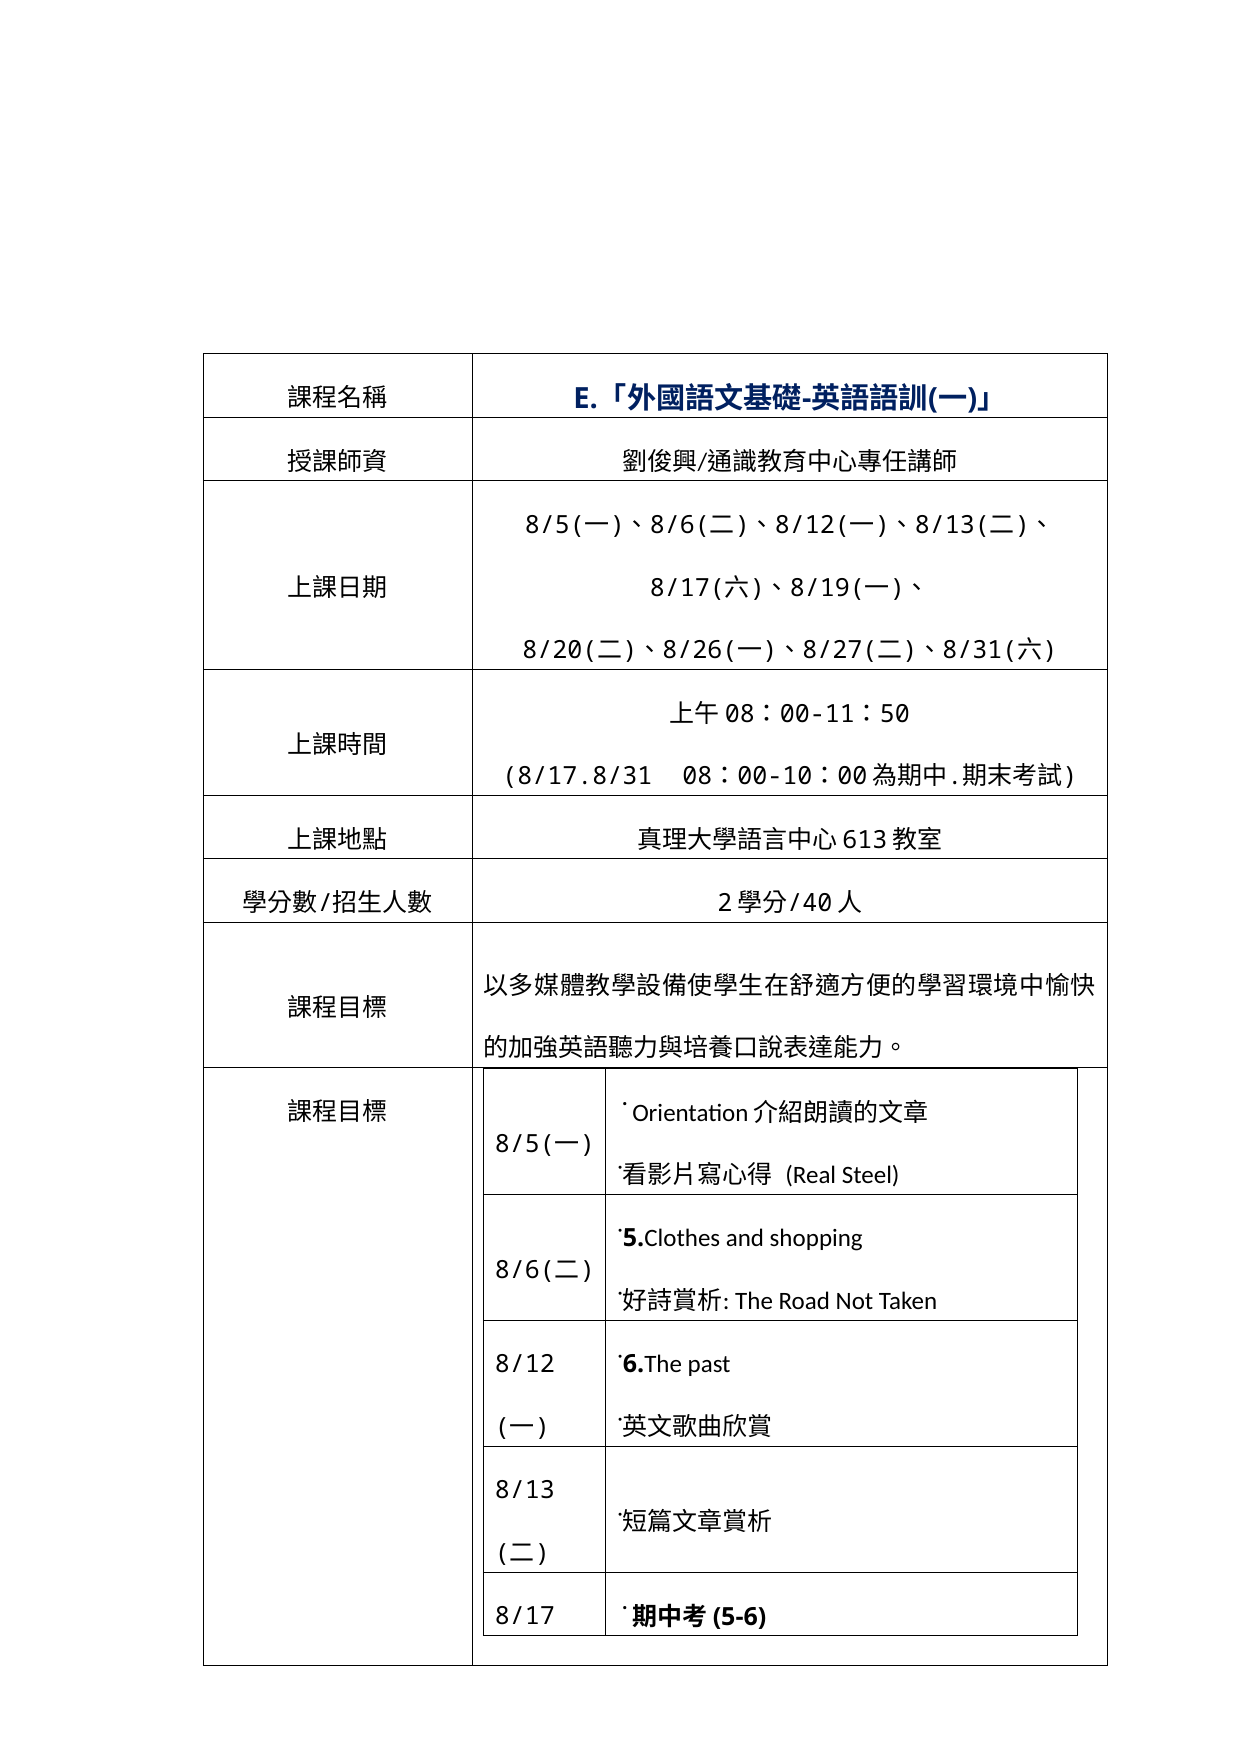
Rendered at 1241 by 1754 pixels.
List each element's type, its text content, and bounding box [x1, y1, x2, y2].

table_cell ˙6.The past ˙英文歌曲欣賞 [606, 1321, 1077, 1446]
table_cell 8/12(一) [484, 1321, 605, 1446]
table_cell 授課師資 [204, 418, 472, 480]
table_cell 上課日期 [204, 481, 472, 669]
table_cell 上課地點 [204, 796, 472, 858]
table_header 8/5(一) [484, 1069, 605, 1194]
table_header E.「外國語文基礎-英語語訓(一)」 [473, 354, 1107, 417]
table_cell 8/13(二) [484, 1447, 605, 1572]
table_cell 2學分/40人 [473, 859, 1107, 922]
table_header 課程名稱 [204, 354, 472, 417]
table_cell 上午08：00-11：50 (8/17.8/31 08：00-10：00為期中.期末考試) [473, 670, 1107, 795]
table_cell 8/5(一)、8/6(二)、8/12(一)、8/13(二)、 8/17(六)、8/19(一)、 8/20(二)、8/26(一)、8/27(二)、8/31(六) [473, 481, 1107, 669]
table_cell 8/6(二) [484, 1195, 605, 1320]
table_cell 課程目標 [204, 923, 472, 1067]
table_cell ˙5.Clothes and shopping ˙好詩賞析: The Road Not Taken [606, 1195, 1077, 1320]
table_cell 課程目標 [204, 1068, 472, 1664]
table_cell 上課時間 [204, 670, 472, 795]
table_cell 以多媒體教學設備使學生在舒適方便的學習環境中愉快的加強英語聽力與培養口說表達能力。 [473, 923, 1107, 1067]
table_cell 8/17 [484, 1573, 605, 1635]
table_cell ˙短篇文章賞析 [606, 1447, 1077, 1572]
table_header ˙Orientation介紹朗讀的文章 ˙看影片寫心得 (Real Steel) [606, 1069, 1077, 1194]
table_cell 真理大學語言中心613教室 [473, 796, 1107, 858]
table_cell 劉俊興/通識教育中心專任講師 [473, 418, 1107, 480]
table_cell ˙期中考 (5-6) [606, 1573, 1077, 1635]
table_cell 學分數/招生人數 [204, 859, 472, 922]
table_cell [473, 1068, 1107, 1664]
